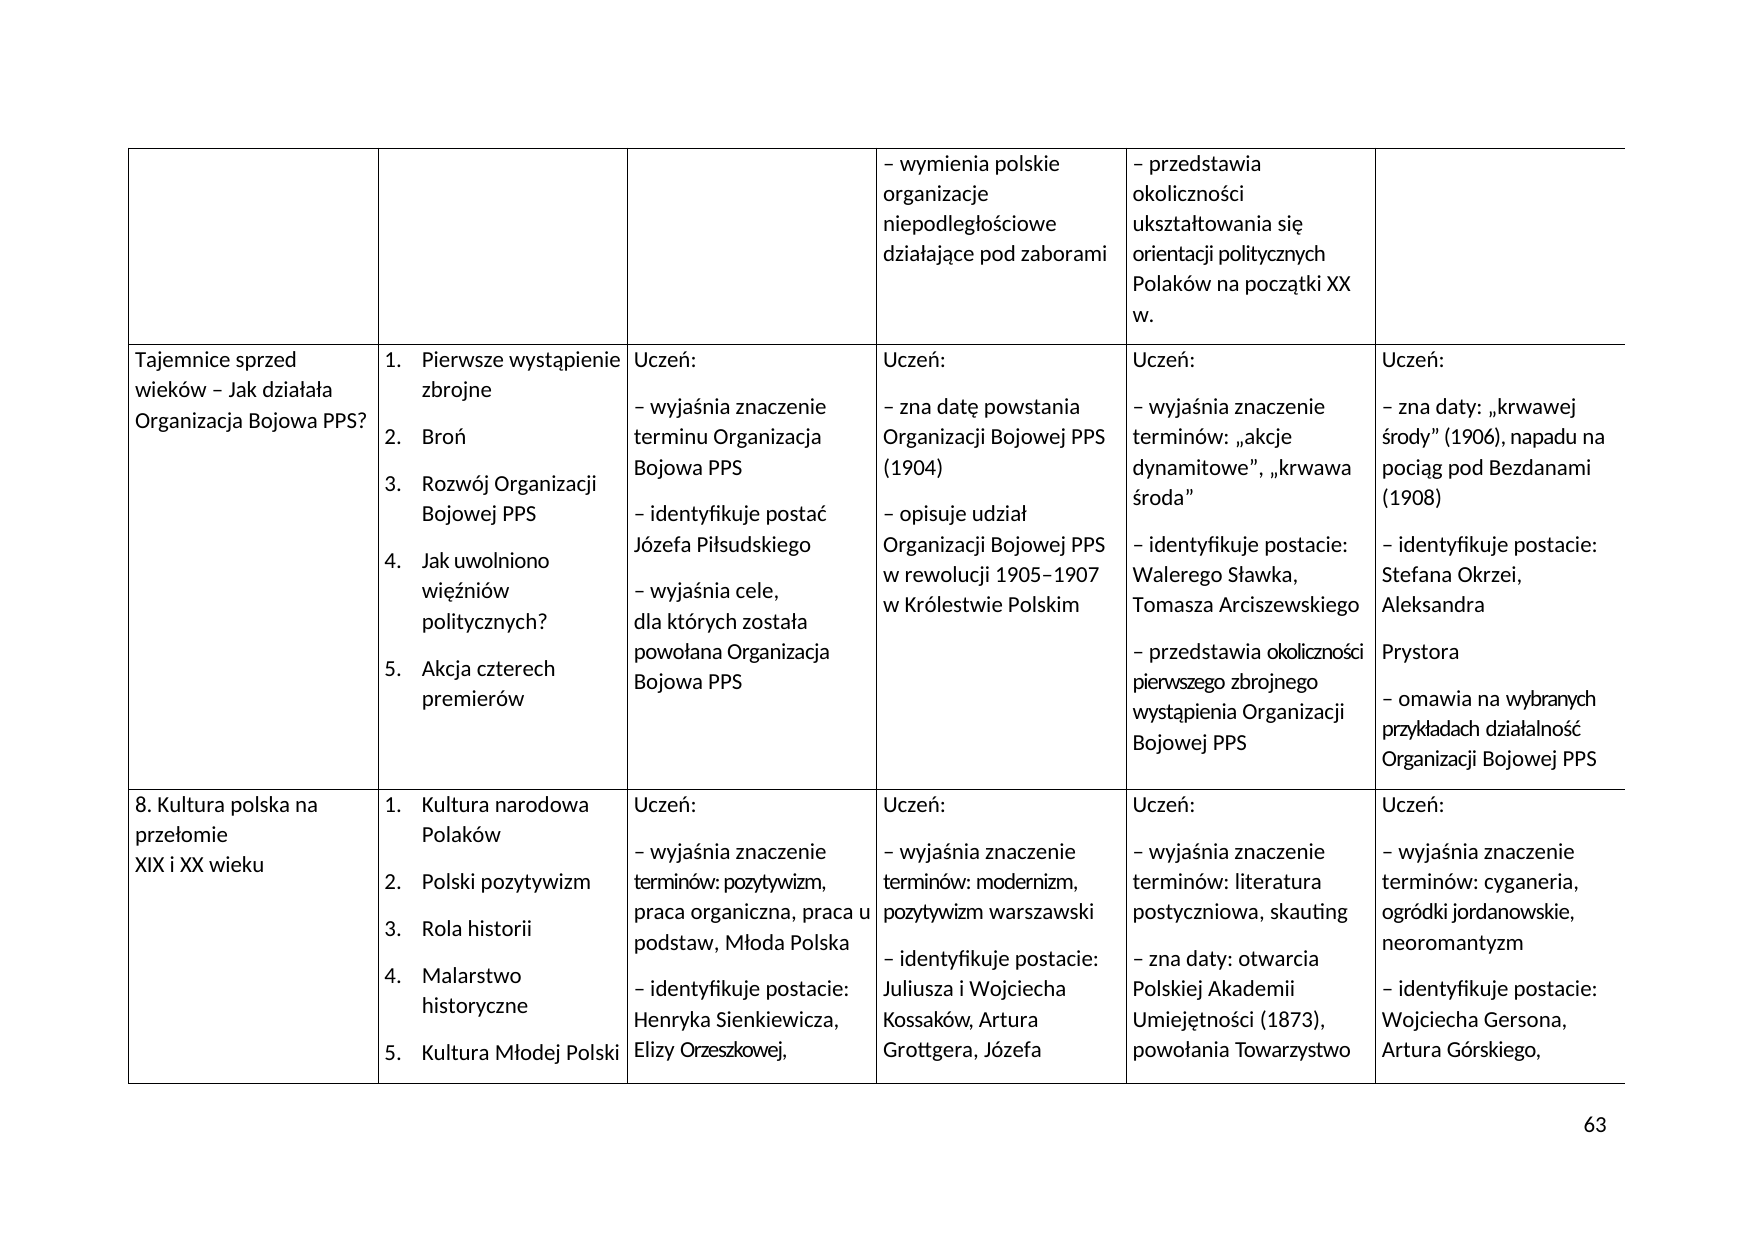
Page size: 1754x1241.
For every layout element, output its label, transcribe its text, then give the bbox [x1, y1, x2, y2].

table_cell Tajemnice sprzed wieków – Jak działała Organizacja Bojowa PPS? [129, 345, 378, 789]
table_cell Uczeń: – wyjaśnia znaczenie terminów: pozytywizm, praca organiczna, praca u podstaw, Młoda Polska – identyfikuje postacie: Henryka Sienkiewicza, Elizy Orzeszkowej, [628, 790, 876, 1083]
table_cell 8. Kultura polska na przełomie XIX i XX wieku [129, 790, 378, 1083]
table_cell Uczeń: – wyjaśnia znaczenie terminów: cyganeria, ogródki jordanowskie, neoromantyzm – identyfikuje postacie: Wojciecha Gersona, Artura Górskiego, [1376, 790, 1625, 1083]
table_cell [129, 149, 378, 344]
table_cell Uczeń: – wyjaśnia znaczenie terminów: literatura postyczniowa, skauting – zna daty: otwarcia Polskiej Akademii Umiejętności (1873), powołania Towarzystwo [1127, 790, 1375, 1083]
table_cell – wymienia polskie organizacje niepodległościowe działające pod zaborami [877, 149, 1126, 344]
table_cell Uczeń: – zna daty: „krwawej środy” (1906), napadu na pociąg pod Bezdanami (1908) – identyfikuje postacie: Stefana Okrzei, Aleksandra Prystora – omawia na wybranych przykładach działalność Organizacji Bojowej PPS [1376, 345, 1625, 789]
table_cell Uczeń: – wyjaśnia znaczenie terminów: „akcje dynamitowe”, „krwawa środa” – identyfikuje postacie: Walerego Sławka, Tomasza Arciszewskiego – przedstawia okoliczności pierwszego zbrojnego wystąpienia Organizacji Bojowej PPS [1127, 345, 1375, 789]
table_cell Uczeń: – wyjaśnia znaczenie terminów: modernizm, pozytywizm warszawski – identyfikuje postacie: Juliusza i Wojciecha Kossaków, Artura Grottgera, Józefa [877, 790, 1126, 1083]
table_cell Pierwsze wystąpienie zbrojne Broń Rozwój Organizacji Bojowej PPS Jak uwolniono więźniów politycznych? Akcja czterech premierów [379, 345, 627, 789]
table_cell – przedstawia okoliczności ukształtowania się orientacji politycznych Polaków na początki XX w. [1127, 149, 1375, 344]
table_cell [379, 149, 627, 344]
table_cell Uczeń: – wyjaśnia znaczenie terminu Organizacja Bojowa PPS – identyfikuje postać Józefa Piłsudskiego – wyjaśnia cele, dla których została powołana Organizacja Bojowa PPS [628, 345, 876, 789]
table_cell Kultura narodowa Polaków Polski pozytywizm Rola historii Malarstwo historyczne Kultura Młodej Polski Początki kultury masowej Sztuka polska przełomu XIX i XX w. [379, 790, 627, 1083]
table_cell Uczeń: – zna datę powstania Organizacji Bojowej PPS (1904) – opisuje udział Organizacji Bojowej PPS w rewolucji 1905–1907 w Królestwie Polskim [877, 345, 1126, 789]
table_cell [628, 149, 876, 344]
table_cell [1376, 149, 1625, 344]
